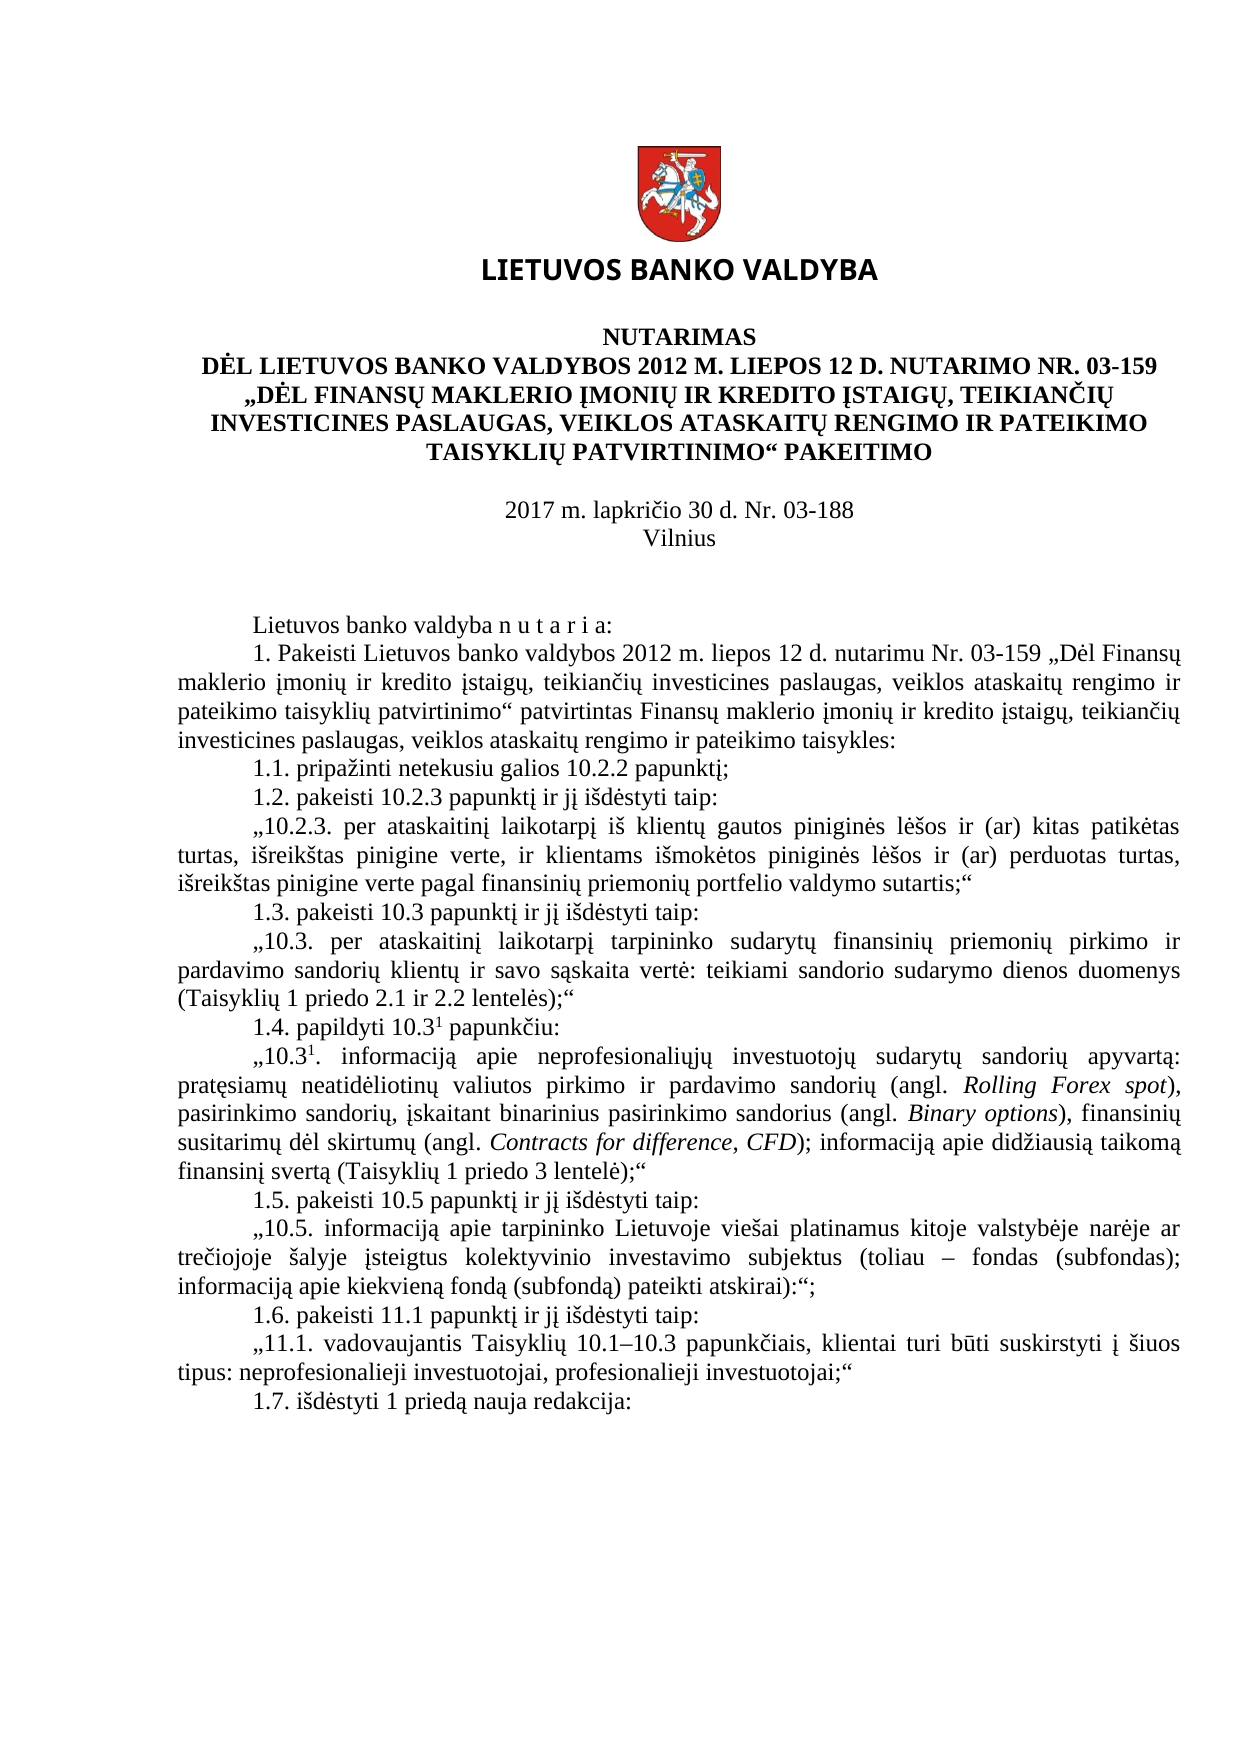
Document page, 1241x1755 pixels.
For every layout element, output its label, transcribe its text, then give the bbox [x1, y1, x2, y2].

text „10.31. informaciją apie neprofesionaliųjų investuotojų sudarytų sandorių apyvartą: pratęsiamų neatidėliotinų valiutos pirkimo ir pardavimo sandorių (angl. Rolling Forex spot), pasirinkimo sandorių, įskaitant binarinius pasirinkimo sandorius (angl. Binary options), finansinių susitarimų dėl skirtumų (angl. Contracts for difference, CFD); informaciją apie didžiausią taikomą finansinį svertą (Taisyklių 1 priedo 3 lentelė);“ [177, 1041, 1181, 1185]
text „10.5. informaciją apie tarpininko Lietuvoje viešai platinamus kitoje valstybėje narėje ar trečiojoje šalyje įsteigtus kolektyvinio investavimo subjektus (toliau – fondas (subfondas); informaciją apie kiekvieną fondą (subfondą) pateikti atskirai):“; [177, 1213, 1181, 1300]
text 2017 m. lapkričio 30 d. Nr. 03-188 [177, 495, 1181, 523]
text DĖL LIETUVOS BANKO VALDYBOS 2012 M. LIEPOS 12 D. NUTARIMO NR. 03-159 „DĖL FINANSŲ MAKLERIO ĮMONIŲ IR KREDITO ĮSTAIGŲ, TEIKIANČIŲ INVESTICINES PASLAUGAS, VEIKLOS ATASKAITŲ RENGIMO IR PATEIKIMO TAISYKLIŲ PATVIRTINIMO“ PAKEITIMO [177, 351, 1181, 466]
text 1. Pakeisti Lietuvos banko valdybos 2012 m. liepos 12 d. nutarimu Nr. 03-159 „Dėl Finansų maklerio įmonių ir kredito įstaigų, teikiančių investicines paslaugas, veiklos ataskaitų rengimo ir pateikimo taisyklių patvirtinimo“ patvirtintas Finansų maklerio įmonių ir kredito įstaigų, teikiančių investicines paslaugas, veiklos ataskaitų rengimo ir pateikimo taisykles: [177, 638, 1181, 753]
text 1.3. pakeisti 10.3 papunktį ir jį išdėstyti taip: [252, 897, 1181, 926]
text 1.2. pakeisti 10.2.3 papunktį ir jį išdėstyti taip: [252, 782, 1181, 811]
text 1.1. pripažinti netekusiu galios 10.2.2 papunktį; [252, 753, 1181, 782]
text „10.3. per ataskaitinį laikotarpį tarpininko sudarytų finansinių priemonių pirkimo ir pardavimo sandorių klientų ir savo sąskaita vertė: teikiami sandorio sudarymo dienos duomenys (Taisyklių 1 priedo 2.1 ir 2.2 lentelės);“ [177, 926, 1181, 1012]
text 1.5. pakeisti 10.5 papunktį ir jį išdėstyti taip: [177, 1185, 1181, 1213]
text Vilnius [177, 523, 1181, 552]
text LIETUVOS BANKO VALDYBA [177, 249, 1181, 289]
text „10.2.3. per ataskaitinį laikotarpį iš klientų gautos piniginės lėšos ir (ar) kitas patikėtas turtas, išreikštas pinigine verte, ir klientams išmokėtos piniginės lėšos ir (ar) perduotas turtas, išreikštas pinigine verte pagal finansinių priemonių portfelio valdymo sutartis;“ [177, 811, 1181, 897]
text Lietuvos banko valdyba n u t a r i a: [177, 610, 1181, 638]
text NUTARIMAS [177, 322, 1181, 351]
text 1.4. papildyti 10.31 papunkčiu: [177, 1012, 1181, 1041]
text „11.1. vadovaujantis Taisyklių 10.1–10.3 papunkčiais, klientai turi būti suskirstyti į šiuos tipus: neprofesionalieji investuotojai, profesionalieji investuotojai;“ [177, 1328, 1181, 1386]
text 1.6. pakeisti 11.1 papunktį ir jį išdėstyti taip: [177, 1300, 1181, 1328]
text 1.7. išdėstyti 1 priedą nauja redakcija: [177, 1386, 1181, 1415]
